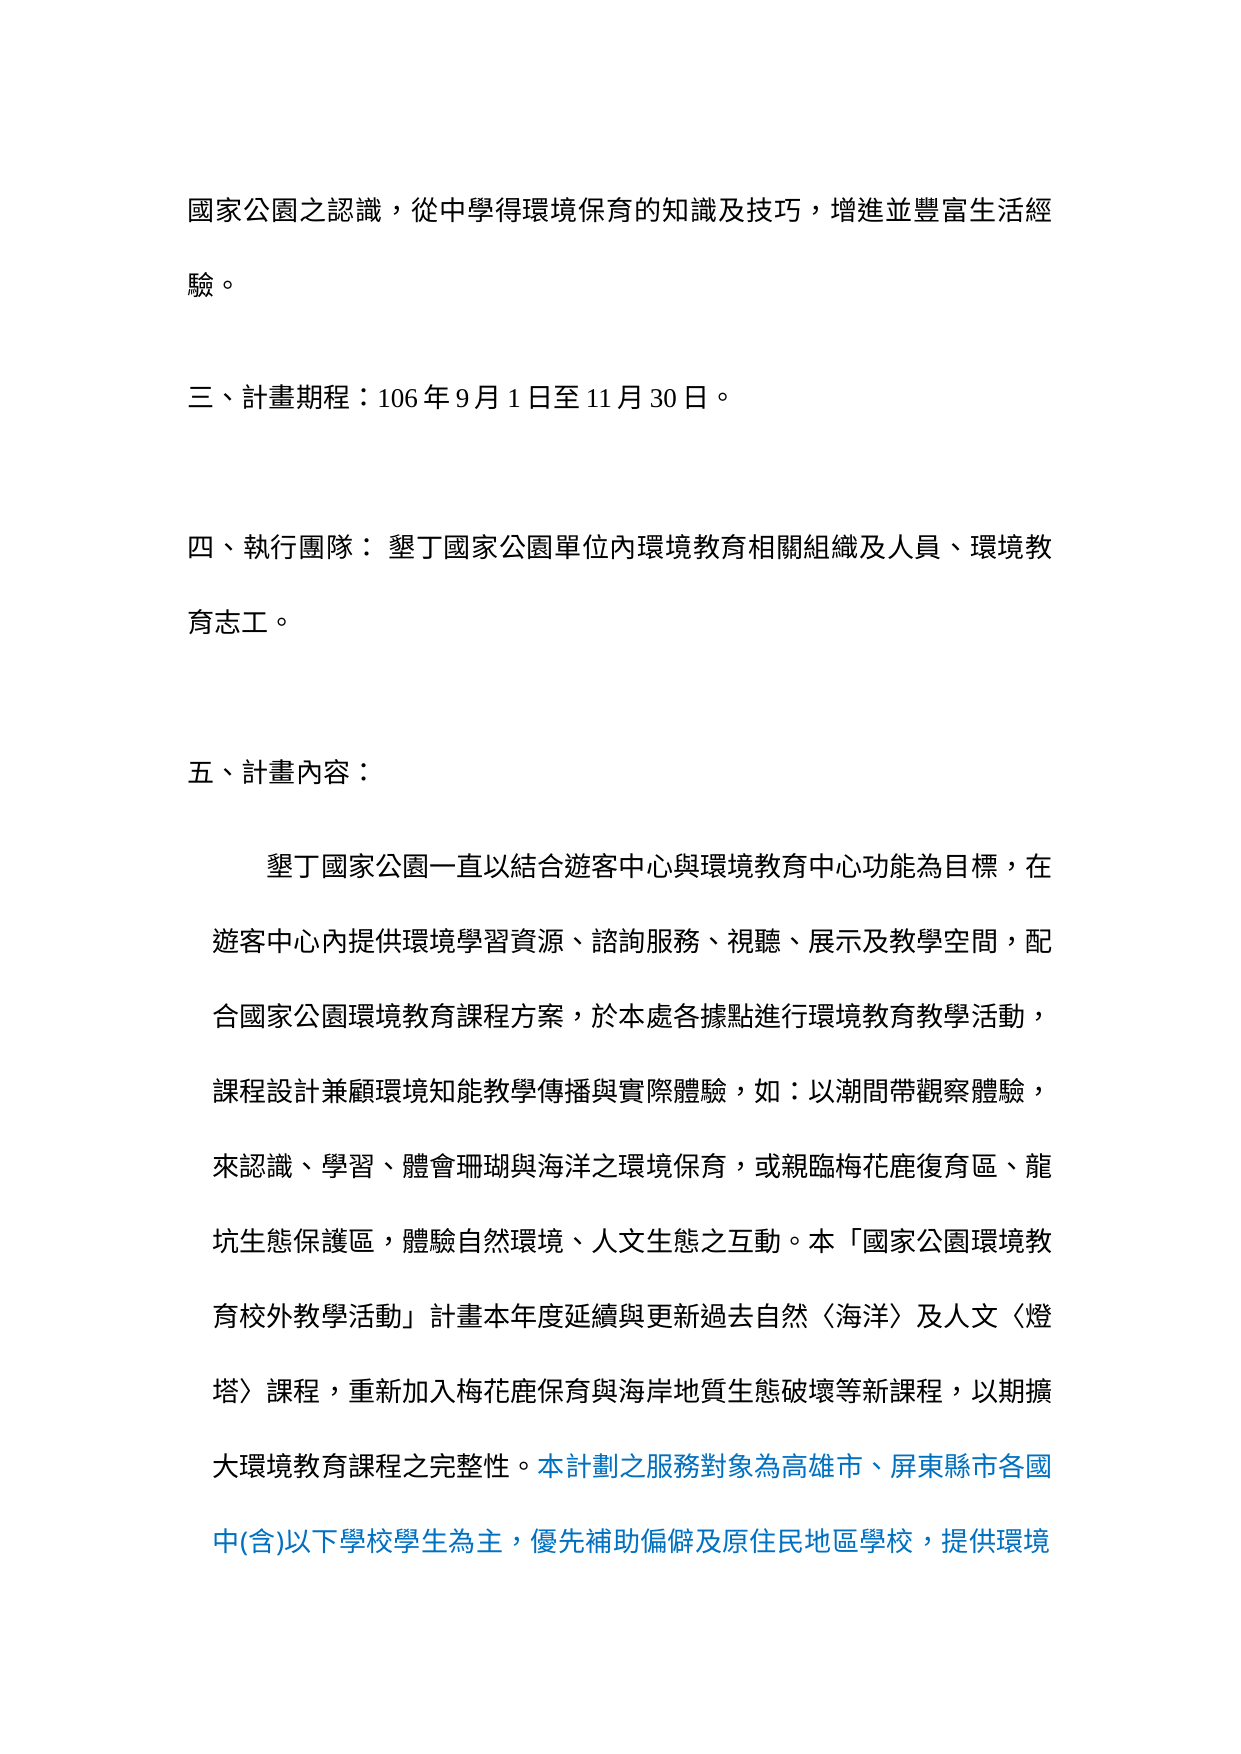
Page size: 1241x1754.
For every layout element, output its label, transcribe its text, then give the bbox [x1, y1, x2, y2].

text 墾丁國家公園一直以結合遊客中心與環境教育中心功能為目標，在遊客中心內提供環境學習資源、諮詢服務、視聽、展示及教學空間，配合國家公園環境教育課程方案，於本處各據點進行環境教育教學活動，課程設計兼顧環境知能教學傳播與實際體驗，如：以潮間帶觀察體驗，來認識、學習、體會珊瑚與海洋之環境保育，或親臨梅花鹿復育區、龍坑生態保護區，體驗自然環境、人文生態之互動。本「國家公園環境教育校外教學活動」計畫本年度延續與更新過去自然〈海洋〉及人文〈燈塔〉課程，重新加入梅花鹿保育與海岸地質生態破壞等新課程，以期擴大環境教育課程之完整性。本計劃之服務對象為高雄市、屏東縣市各國中(含)以下學校學生為主，優先補助偏僻及原住民地區學校，提供環境 [212, 821, 1053, 1571]
text 三、計畫期程：106年9月1日至11月30日。 [187, 352, 1053, 427]
text 國家公園之認識，從中學得環境保育的知識及技巧，增進並豐富生活經驗。 [187, 164, 1053, 314]
text 四、執行團隊： 墾丁國家公園單位內環境教育相關組織及人員、環境教育志工。 [187, 502, 1053, 652]
text 五、計畫內容： [187, 727, 1053, 802]
